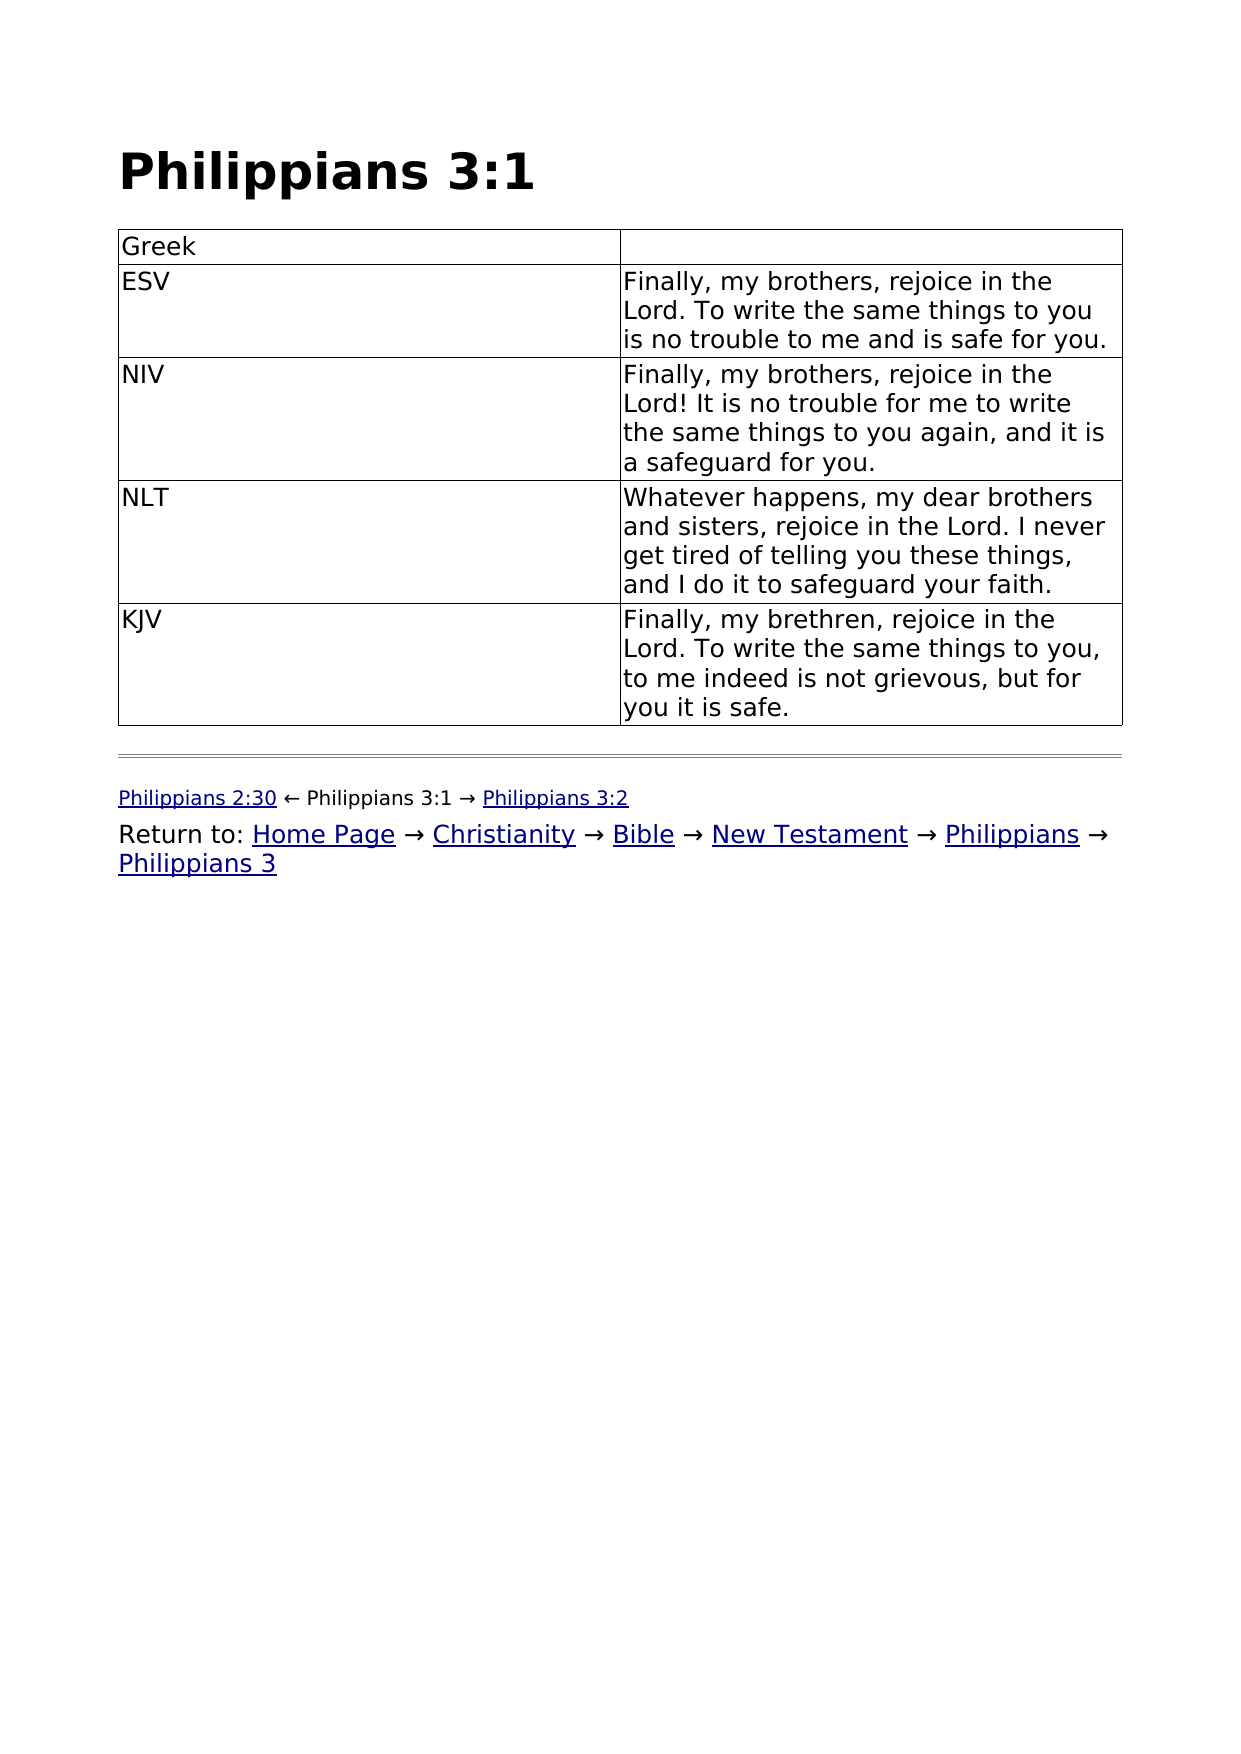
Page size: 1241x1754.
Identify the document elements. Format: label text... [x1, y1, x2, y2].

subtitle Philippians 3:1 [118, 143, 1122, 201]
table_cell Finally, my brothers, rejoice in the Lord! It is no trouble for me to write the same things to you again, and it is a safeguard for you. [621, 358, 1122, 480]
table_cell ESV [119, 265, 620, 357]
table_cell Finally, my brothers, rejoice in the Lord. To write the same things to you is no trouble to me and is safe for you. [621, 265, 1122, 357]
table_cell NLT [119, 481, 620, 602]
table_header [621, 230, 1122, 264]
text Return to: Home Page → Christianity → Bible → New Testament → Philippians → Philippians 3 [118, 820, 1122, 879]
table_cell KJV [119, 604, 620, 725]
text Philippians 2:30 ← Philippians 3:1 → Philippians 3:2 [118, 786, 1122, 820]
table_header Greek [119, 230, 620, 264]
table_cell Whatever happens, my dear brothers and sisters, rejoice in the Lord. I never get tired of telling you these things, and I do it to safeguard your faith. [621, 481, 1122, 602]
table_cell NIV [119, 358, 620, 480]
table_cell Finally, my brethren, rejoice in the Lord. To write the same things to you, to me indeed is not grievous, but for you it is safe. [621, 604, 1122, 725]
